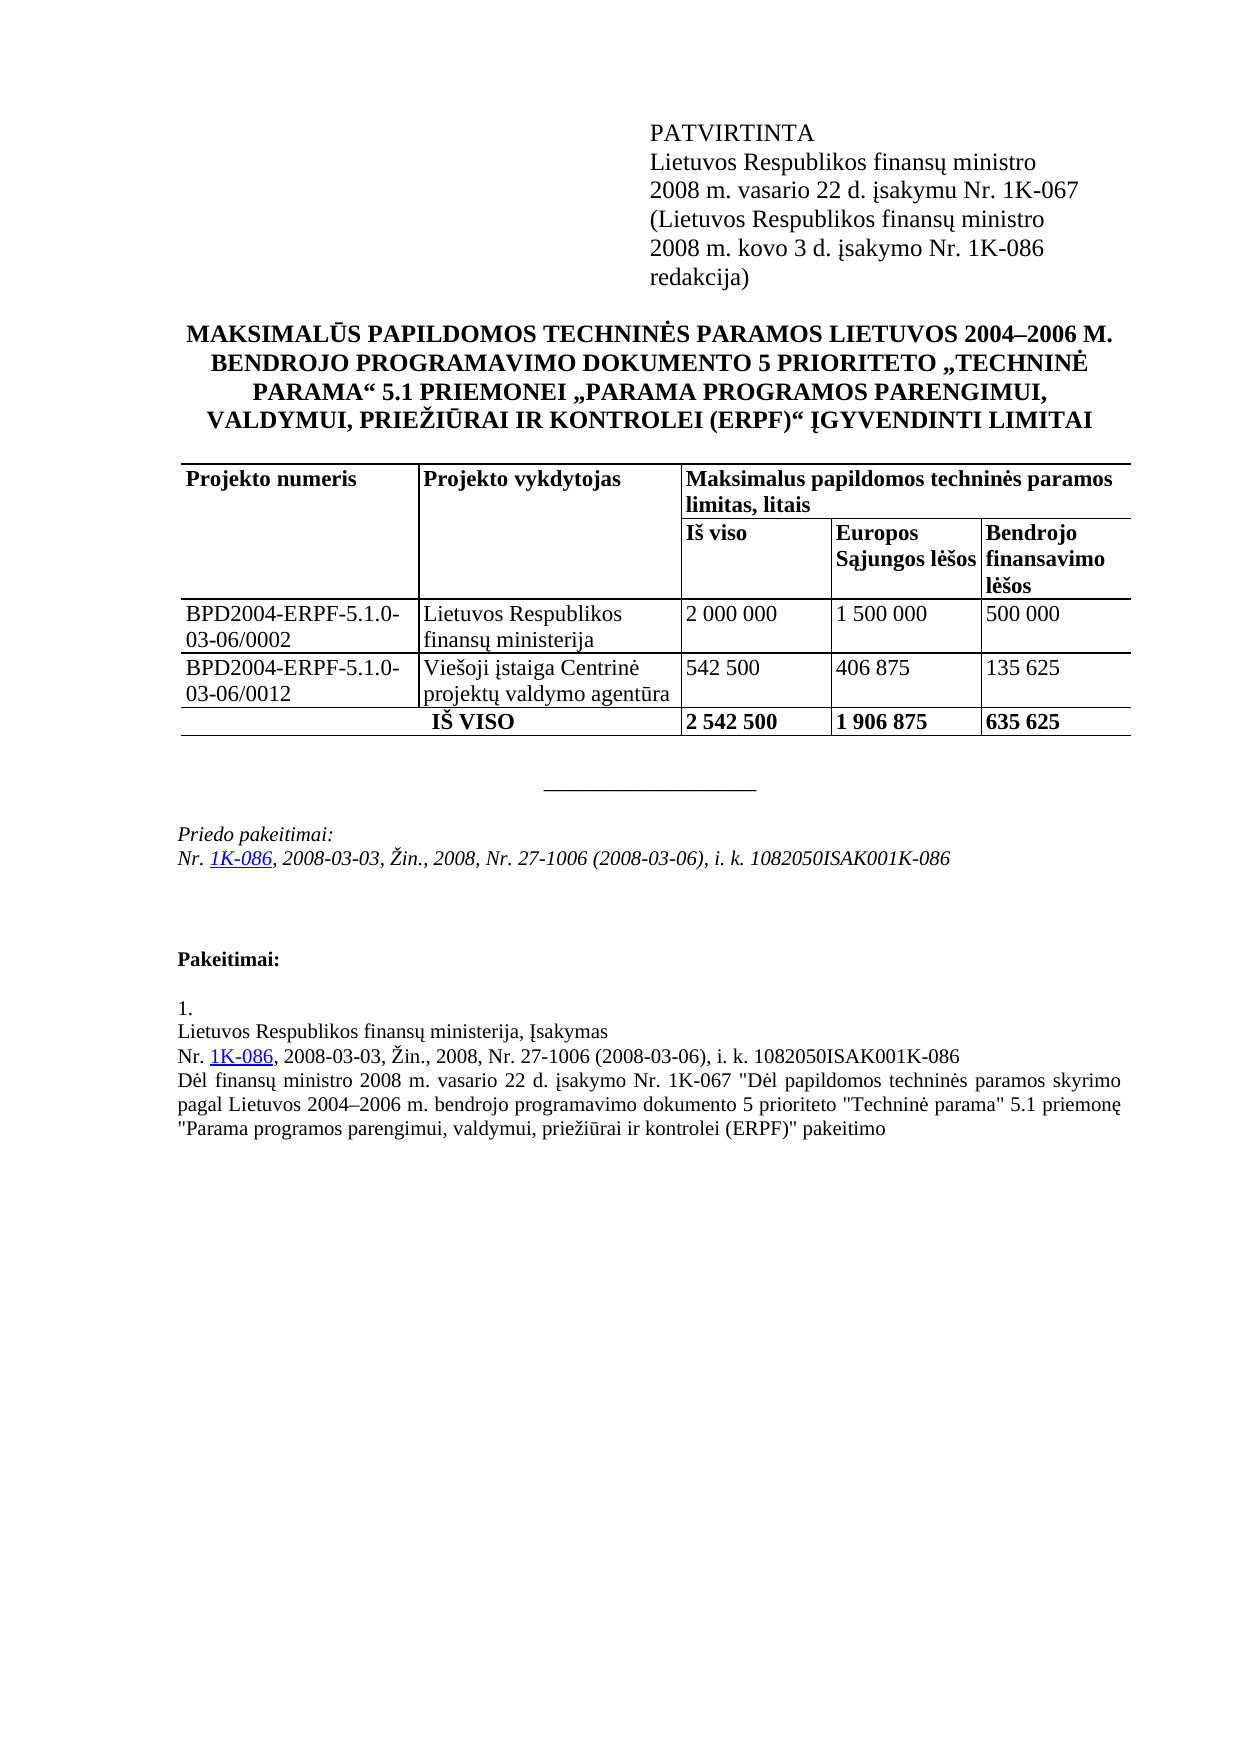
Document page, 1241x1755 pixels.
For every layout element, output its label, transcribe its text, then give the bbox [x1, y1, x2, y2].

text Nr. 1K-086, 2008-03-03, Žin., 2008, Nr. 27-1006 (2008-03-06), i. k. 1082050ISAK001K-086 [177, 1043, 1122, 1068]
text Nr. 1K-086, 2008-03-03, Žin., 2008, Nr. 27-1006 (2008-03-06), i. k. 1082050ISAK001K-086 [177, 846, 1122, 870]
text 1. [177, 995, 1122, 1019]
table_cell 1 500 000 [832, 600, 981, 652]
table_cell IŠ VISO [181, 708, 681, 734]
table_cell 635 625 [982, 708, 1131, 734]
text PATVIRTINTA [649, 118, 1122, 147]
table_cell 542 500 [682, 654, 831, 707]
table_header Maksimalus papildomos techninės paramos limitas, litais [682, 465, 1131, 517]
table_cell Europos Sąjungos lėšos [832, 519, 981, 598]
table_cell Lietuvos Respublikos finansų ministerija [420, 600, 681, 652]
table_cell 406 875 [832, 654, 981, 707]
text Priedo pakeitimai: [177, 822, 1122, 846]
table_cell Iš viso [682, 519, 831, 598]
text MAKSIMALŪS PAPILDOMOS TECHNINĖS PARAMOS LIETUVOS 2004–2006 M. BENDROJO PROGRAMAVIMO DOKUMENTO 5 PRIORITETO „TECHNINĖ PARAMA“ 5.1 PRIEMONEI „PARAMA PROGRAMOS PARENGIMUI, VALDYMUI, PRIEŽIŪRAI IR KONTROLEI (ERPF)“ ĮGYVENDINTI LIMITAI [177, 319, 1122, 434]
table_cell 135 625 [982, 654, 1131, 707]
table_header Projekto numeris [181, 465, 418, 598]
table_cell 500 000 [982, 600, 1131, 652]
table_cell BPD2004-ERPF-5.1.0-03-06/0002 [181, 600, 418, 652]
text Dėl finansų ministro 2008 m. vasario 22 d. įsakymo Nr. 1K-067 "Dėl papildomos techninės paramos skyrimo pagal Lietuvos 2004–2006 m. bendrojo programavimo dokumento 5 prioriteto "Techninė parama" 5.1 priemonę "Parama programos parengimui, valdymui, priežiūrai ir kontrolei (ERPF)" pakeitimo [177, 1068, 1122, 1140]
table_cell Bendrojo finansavimo lėšos [982, 519, 1131, 598]
text Pakeitimai: [177, 947, 1122, 971]
table_cell 2 542 500 [682, 708, 831, 734]
text _________________ [177, 765, 1122, 793]
table_cell BPD2004-ERPF-5.1.0-03-06/0012 [181, 654, 418, 707]
table_cell 1 906 875 [832, 708, 981, 734]
table_header Projekto vykdytojas [420, 465, 681, 598]
table_cell Viešoji įstaiga Centrinė projektų valdymo agentūra [420, 654, 681, 707]
text Lietuvos Respublikos finansų ministro 2008 m. vasario 22 d. įsakymu Nr. 1K-067 (Lietuvos Respublikos finansų ministro 2008 m. kovo 3 d. įsakymo Nr. 1K-086 redakcija) [649, 147, 1122, 291]
text Lietuvos Respublikos finansų ministerija, Įsakymas [177, 1019, 1122, 1043]
table_cell 2 000 000 [682, 600, 831, 652]
